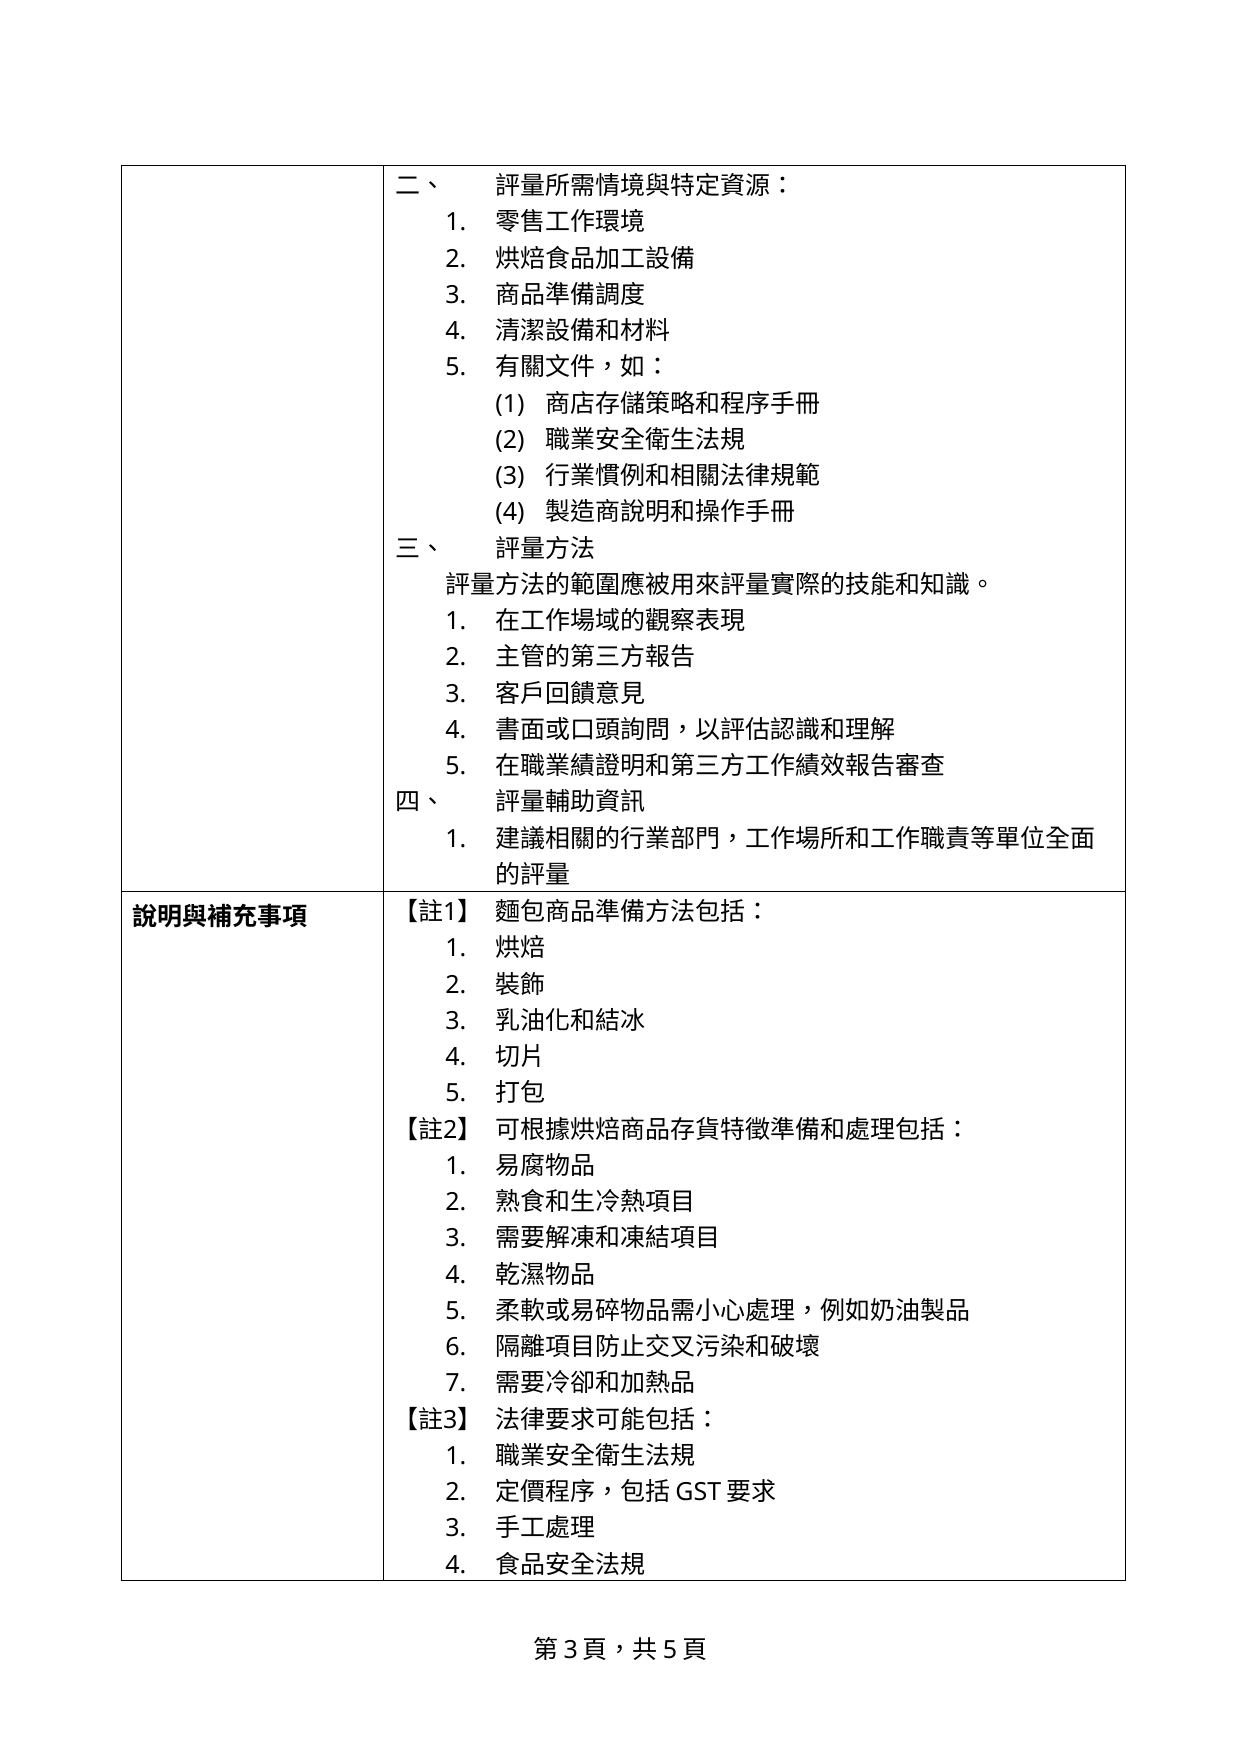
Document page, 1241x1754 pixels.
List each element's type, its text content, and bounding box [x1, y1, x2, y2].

table_cell 說明與補充事項 [122, 892, 383, 1580]
table_cell 麵包商品準備方法包括： 烘焙 裝飾 乳油化和結冰 切片 打包 可根據烘焙商品存貨特徵準備和處理包括： 易腐物品 熟食和生冷熱項目 需要解凍和凍結項目 乾濕物品 柔軟或易碎物品需小心處理，例如奶油製品 隔離項目防止交叉污染和破壞 需要冷卻和加熱品 法律要求可能包括： 職業安全衛生法規 定價程序，包括GST要求 手工處理 食品安全法規 消費者保護法 廢物處理 環保 實踐的行業規範 存儲策略和程序方面： 食品安全操作及衛生習慣，準備安排展示文稿，處理和烘焙商品存儲 維修設備和工作區域的清潔 設備可能包括： 鉗 刀和切片機 防護服 食品處理組織 紙巾 刮削器 烤箱，冰櫃和冷藏 包裝可能包括： 紙板托盤，托盤箔，聚苯乙烯托盤 透明塑料容器 保鮮膜 塑料袋，鋁箔袋和預加熱袋 紙袋和布袋 蛋糕托盤和包裝盒 糾正措施可能包括： 退回供應商 處置 向主管和經理報告 標籤可提供或生產方式： 電子 手動 標籤資訊可能包括： 名稱和供應商的地址 商品說明 價格、成分、使用日期或保存期限和重量 推薦的儲藏程序 推薦用途 營養成分 存儲和展示可以包括： 窗口 冰櫃，冷藏單位和室內陰涼處 夾具、箱櫃、和自助服務區 食品加熱器 商店設備可能包括： 定價槍 貨架 書面或電子方式製作的標籤 條碼設備 價格板 佈局和設備規格可能包括： 負載限制和承重容量裝置 體積容量 溫度維持 個人防護服可能包括： 圍裙 手套 頭髮覆蓋 防護眼鏡 防護鞋。 商品損毀可能包括： 污染和摻假 商品有效日期 破碎和損壞 乾掉和出水 商品範圍包括： 麵包生產線 甜酵母商品（包子、甜甜圈） 餡餅和比薩餅 蛋糕，例如鮮奶油和水果 糕點，例如甜、鹹奶油和水果 過熱或過冷商品 烹煮或未經烹煮 焙烤或冷凍 冰鎮和未冰鎮 適當人員可能包括： 組長 主管 經理 [384, 892, 1125, 1580]
table_cell 評量之關鍵面向/職能證明之證據 採用相關法規要求食品衛生安全措施 準備安排展示食品商品文稿，處理食品儲存過程 持續依照存儲策略和程序，展示、銷售、定價存貨 根據特殊手工處理技術和其他安全要求，確認展示區燈具，貨架安全性 準備好商品價格標籤 維護相關存儲設備： 存儲策略和程序 業界實務守則 製造商說明和設計規範 安排正確商品定價資訊 標識破損，髒污或過期存貨採取糾正措施 執行正確人工搬運存儲技術： 存貨特點 業界實務守則 職場安全衛生法規 食品安全作法 評量所需情境與特定資源： 零售工作環境 烘焙食品加工設備 商品準備調度 清潔設備和材料 有關文件，如： 商店存儲策略和程序手冊 職業安全衛生法規 行業慣例和相關法律規範 製造商說明和操作手冊 評量方法 評量方法的範圍應被用來評量實際的技能和知識。 在工作場域的觀察表現 主管的第三方報告 客戶回饋意見 書面或口頭詢問，以評估認識和理解 在職業績證明和第三方工作績效報告審查 評量輔助資訊 建議相關的行業部門，工作場所和工作職責等單位全面的評量 [384, 166, 1125, 891]
table_cell [122, 166, 383, 891]
